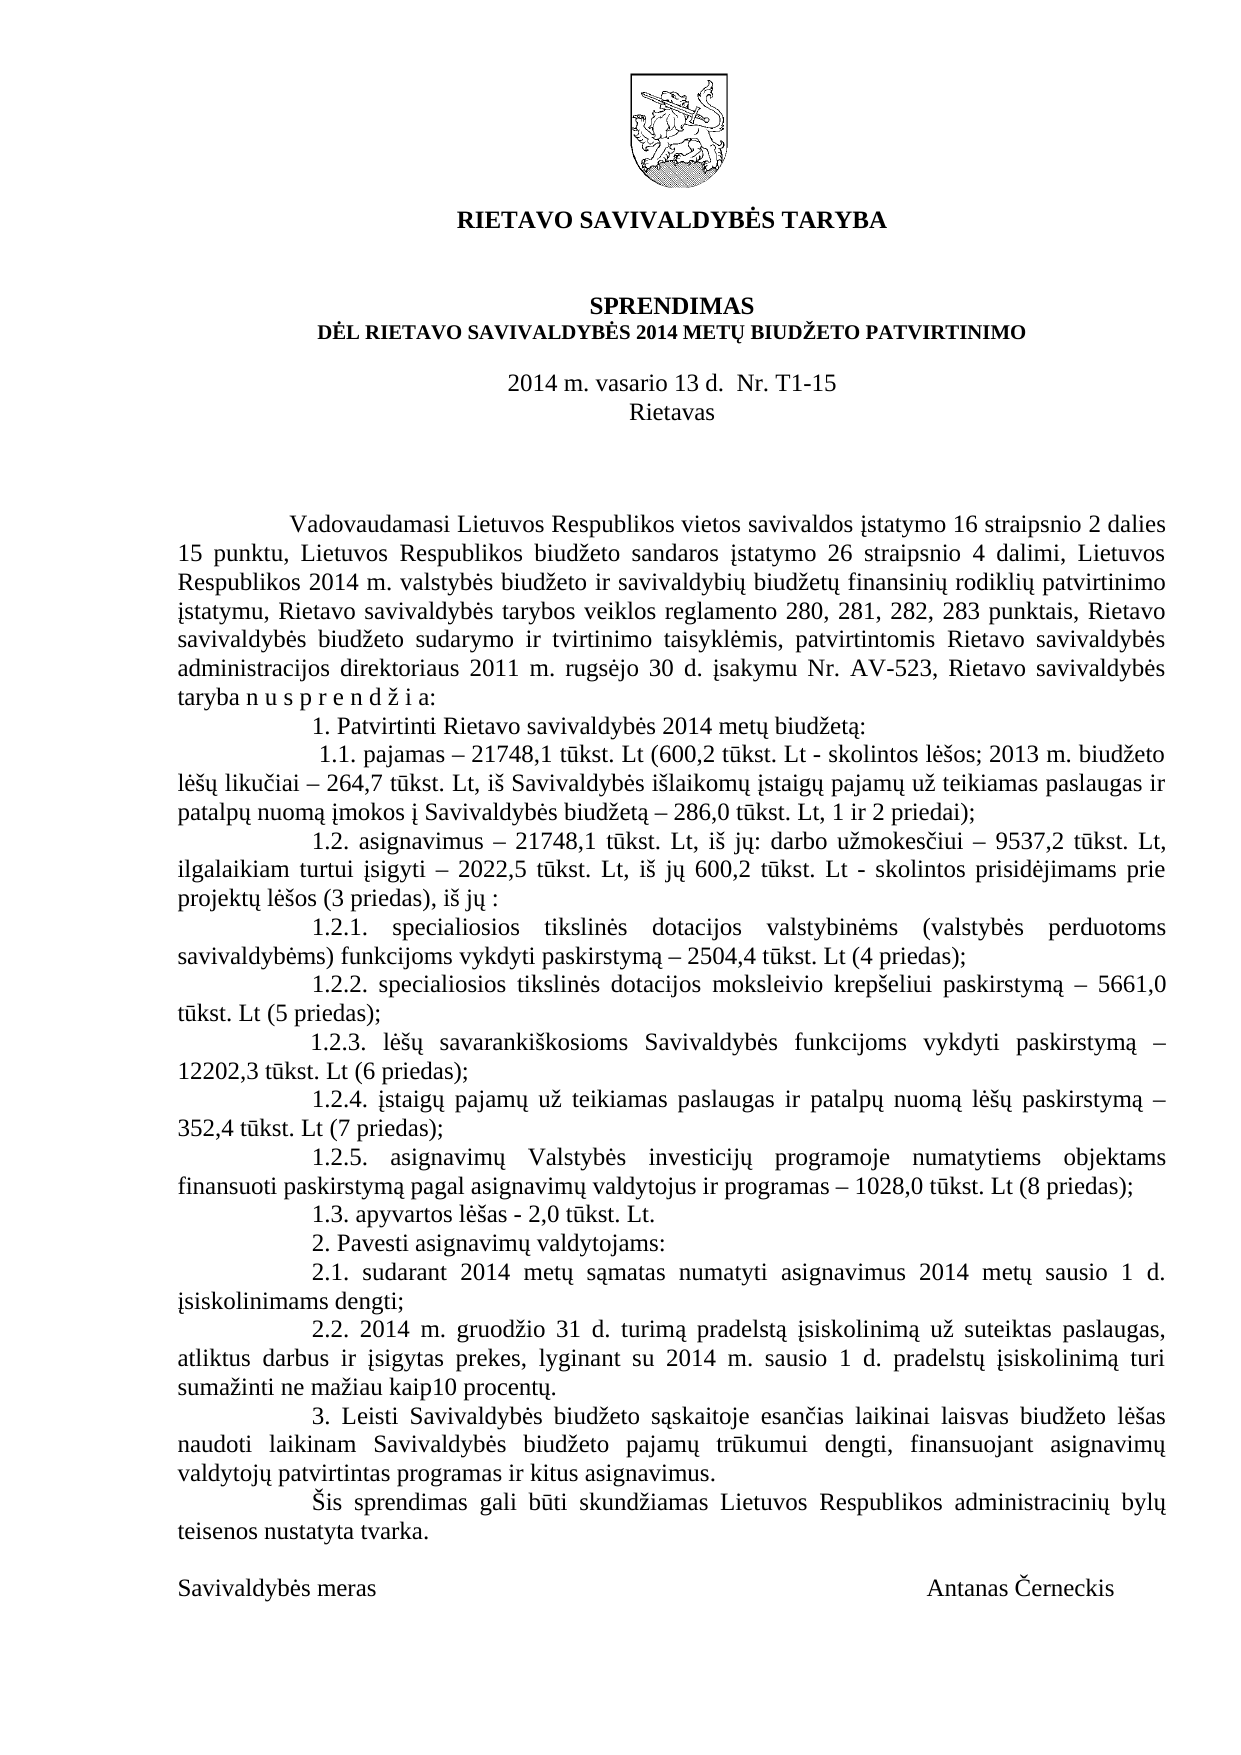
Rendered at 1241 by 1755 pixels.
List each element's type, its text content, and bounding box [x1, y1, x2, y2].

text 2.1. sudarant 2014 metų sąmatas numatyti asignavimus 2014 metų sausio 1 d. įsiskolinimams dengti; [177, 1257, 1167, 1314]
text 2014 m. vasario 13 d. Nr. T1-15 [177, 368, 1167, 397]
text 1.3. apyvartos lėšas - 2,0 tūkst. Lt. [177, 1199, 1167, 1228]
text 2.2. 2014 m. gruodžio 31 d. turimą pradelstą įsiskolinimą už suteiktas paslaugas, atliktus darbus ir įsigytas prekes, lyginant su 2014 m. sausio 1 d. pradelstų įsiskolinimą turi sumažinti ne mažiau kaip10 procentų. [177, 1314, 1167, 1401]
text Rietavas [177, 397, 1167, 426]
text SPRENDIMAS [177, 291, 1167, 320]
text Savivaldybės meras Antanas Černeckis [177, 1573, 1167, 1602]
text 1.2.1. specialiosios tikslinės dotacijos valstybinėms (valstybės perduotoms savivaldybėms) funkcijoms vykdyti paskirstymą – 2504,4 tūkst. Lt (4 priedas); [177, 912, 1167, 969]
text 2. Pavesti asignavimų valdytojams: [177, 1228, 1167, 1257]
text RIETAVO SAVIVALDYBĖS TARYBA [177, 205, 1167, 234]
text Šis sprendimas gali būti skundžiamas Lietuvos Respublikos administracinių bylų teisenos nustatyta tvarka. [177, 1487, 1167, 1544]
text DĖL RIETAVO SAVIVALDYBĖS 2014 METŲ BIUDŽETO PATVIRTINIMO [177, 320, 1167, 344]
text 1.2.4. įstaigų pajamų už teikiamas paslaugas ir patalpų nuomą lėšų paskirstymą – 352,4 tūkst. Lt (7 priedas); [177, 1084, 1167, 1142]
text 1.2. asignavimus – 21748,1 tūkst. Lt, iš jų: darbo užmokesčiui – 9537,2 tūkst. Lt, ilgalaikiam turtui įsigyti – 2022,5 tūkst. Lt, iš jų 600,2 tūkst. Lt - skolintos prisidėjimams prie projektų lėšos (3 priedas), iš jų : [177, 826, 1167, 912]
text 3. Leisti Savivaldybės biudžeto sąskaitoje esančias laikinai laisvas biudžeto lėšas naudoti laikinam Savivaldybės biudžeto pajamų trūkumui dengti, finansuojant asignavimų valdytojų patvirtintas programas ir kitus asignavimus. [177, 1401, 1167, 1487]
text 1.2.3. lėšų savarankiškosioms Savivaldybės funkcijoms vykdyti paskirstymą – 12202,3 tūkst. Lt (6 priedas); [177, 1027, 1167, 1084]
text 1.2.5. asignavimų Valstybės investicijų programoje numatytiems objektams finansuoti paskirstymą pagal asignavimų valdytojus ir programas – 1028,0 tūkst. Lt (8 priedas); [177, 1142, 1167, 1199]
text 1.2.2. specialiosios tikslinės dotacijos moksleivio krepšeliui paskirstymą – 5661,0 tūkst. Lt (5 priedas); [177, 969, 1167, 1027]
text 1.1. pajamas – 21748,1 tūkst. Lt (600,2 tūkst. Lt - skolintos lėšos; 2013 m. biudžeto lėšų likučiai – 264,7 tūkst. Lt, iš Savivaldybės išlaikomų įstaigų pajamų už teikiamas paslaugas ir patalpų nuomą įmokos į Savivaldybės biudžetą – 286,0 tūkst. Lt, 1 ir 2 priedai); [177, 739, 1167, 826]
text 1. Patvirtinti Rietavo savivaldybės 2014 metų biudžetą: [312, 711, 1167, 739]
text Vadovaudamasi Lietuvos Respublikos vietos savivaldos įstatymo 16 straipsnio 2 dalies 15 punktu, Lietuvos Respublikos biudžeto sandaros įstatymo 26 straipsnio 4 dalimi, Lietuvos Respublikos 2014 m. valstybės biudžeto ir savivaldybių biudžetų finansinių rodiklių patvirtinimo įstatymu, Rietavo savivaldybės tarybos veiklos reglamento 280, 281, 282, 283 punktais, Rietavo savivaldybės biudžeto sudarymo ir tvirtinimo taisyklėmis, patvirtintomis Rietavo savivaldybės administracijos direktoriaus 2011 m. rugsėjo 30 d. įsakymu Nr. AV-523, Rietavo savivaldybės taryba n u s p r e n d ž i a: [177, 509, 1167, 711]
